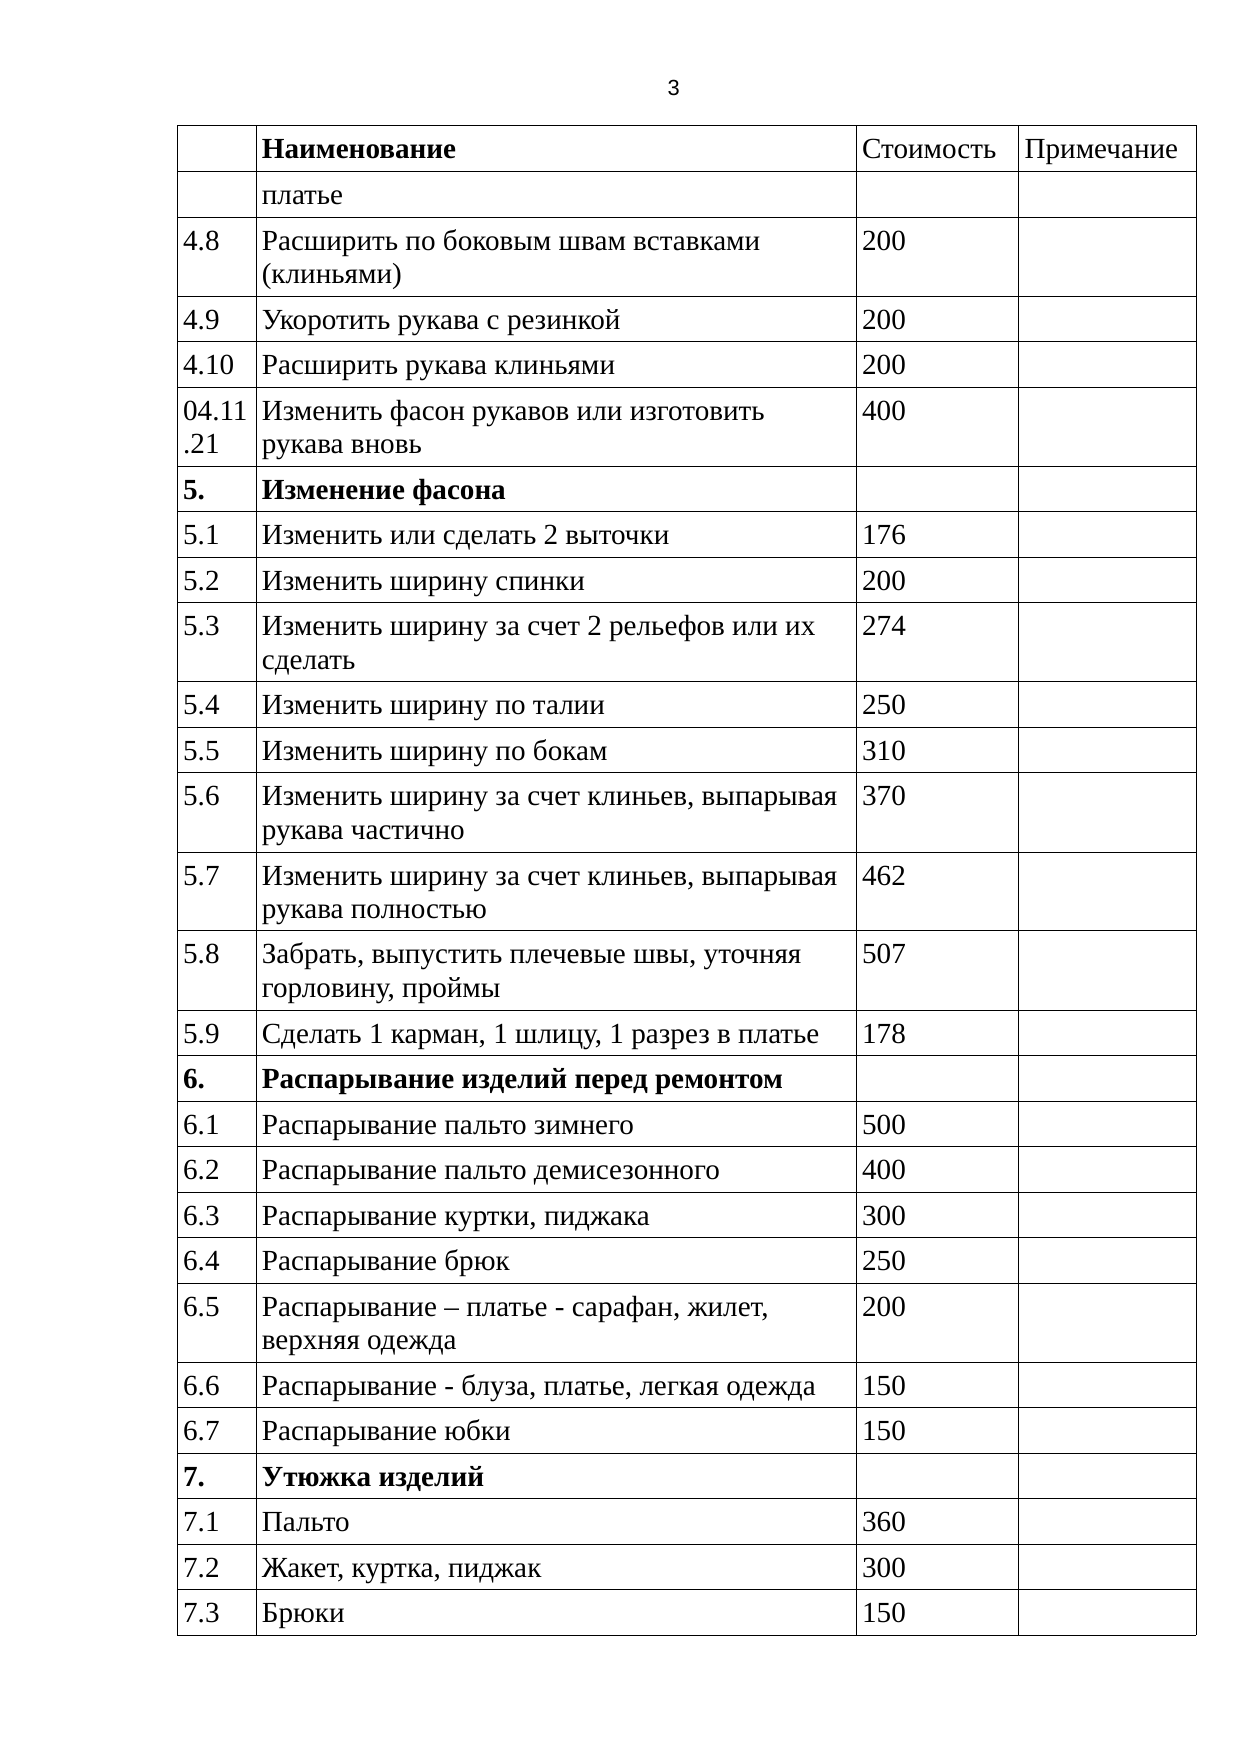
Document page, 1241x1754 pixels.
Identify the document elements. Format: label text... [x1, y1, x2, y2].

table_cell Распарывание пальто зимнего [257, 1102, 856, 1146]
table_cell 176 [857, 512, 1018, 557]
table_cell 5.7 [178, 853, 256, 930]
table_cell [1019, 218, 1196, 296]
table_cell Распарывание куртки, пиджака [257, 1193, 856, 1237]
table_cell 250 [857, 1238, 1018, 1283]
table_header [178, 126, 256, 171]
table_cell [857, 1056, 1018, 1101]
table_cell Распарывание – платье - сарафан, жилет, верхняя одежда [257, 1284, 856, 1362]
table_cell [1019, 1590, 1196, 1635]
table_cell 400 [857, 1147, 1018, 1192]
table_cell [1019, 728, 1196, 772]
table_cell Изменить ширину за счет 2 рельефов или их сделать [257, 603, 856, 681]
table_cell 300 [857, 1545, 1018, 1589]
table_cell 7. [178, 1454, 256, 1498]
table_cell [1019, 1147, 1196, 1192]
table_cell 6. [178, 1056, 256, 1101]
table_cell 6.7 [178, 1408, 256, 1453]
table_cell 5.5 [178, 728, 256, 772]
table_cell Забрать, выпустить плечевые швы, уточняя горловину, проймы [257, 931, 856, 1009]
table_cell [1019, 172, 1196, 216]
table_cell 150 [857, 1408, 1018, 1453]
table_cell 400 [857, 388, 1018, 466]
table_cell [1019, 1056, 1196, 1101]
table_cell 5.3 [178, 603, 256, 681]
table_header Стоимость [857, 126, 1018, 171]
table_cell Изменить или сделать 2 выточки [257, 512, 856, 557]
table_cell [1019, 682, 1196, 727]
table_cell 6.6 [178, 1363, 256, 1407]
table_cell [1019, 931, 1196, 1009]
table_cell платье [257, 172, 856, 216]
table_cell [1019, 1454, 1196, 1498]
table_cell [857, 1454, 1018, 1498]
table_cell [1019, 558, 1196, 602]
table_cell [1019, 1284, 1196, 1362]
table_cell [1019, 1011, 1196, 1055]
table_cell Распарывание изделий перед ремонтом [257, 1056, 856, 1101]
table_cell 500 [857, 1102, 1018, 1146]
table_cell [1019, 1102, 1196, 1146]
table_cell 200 [857, 558, 1018, 602]
table_cell [1019, 388, 1196, 466]
table_cell 5.2 [178, 558, 256, 602]
table_cell 5.4 [178, 682, 256, 727]
table_cell [1019, 512, 1196, 557]
table_cell 5.1 [178, 512, 256, 557]
table_cell Утюжка изделий [257, 1454, 856, 1498]
table_cell Изменить ширину спинки [257, 558, 856, 602]
table_cell [1019, 603, 1196, 681]
table_cell 5.9 [178, 1011, 256, 1055]
table_cell 360 [857, 1499, 1018, 1544]
table_cell 462 [857, 853, 1018, 930]
table_cell [1019, 773, 1196, 851]
table_cell Пальто [257, 1499, 856, 1544]
table_cell [1019, 1408, 1196, 1453]
table_cell 6.3 [178, 1193, 256, 1237]
table_cell 6.1 [178, 1102, 256, 1146]
table_cell 4.9 [178, 297, 256, 341]
table_cell 178 [857, 1011, 1018, 1055]
table_cell 370 [857, 773, 1018, 851]
table_cell Укоротить рукава с резинкой [257, 297, 856, 341]
table_cell [1019, 1193, 1196, 1237]
table_cell 5.6 [178, 773, 256, 851]
table_cell 150 [857, 1363, 1018, 1407]
table_cell 6.5 [178, 1284, 256, 1362]
table_cell [1019, 1545, 1196, 1589]
table_cell 7.3 [178, 1590, 256, 1635]
table_cell 5. [178, 467, 256, 511]
table_header Примечание [1019, 126, 1196, 171]
table_cell Изменить ширину за счет клиньев, выпарывая рукава частично [257, 773, 856, 851]
table_cell [1019, 1499, 1196, 1544]
table_cell 310 [857, 728, 1018, 772]
table_cell 4.8 [178, 218, 256, 296]
table_cell Изменение фасона [257, 467, 856, 511]
table_cell 200 [857, 1284, 1018, 1362]
table_cell [857, 467, 1018, 511]
table_cell 300 [857, 1193, 1018, 1237]
table_cell [1019, 1238, 1196, 1283]
table_cell Изменить ширину по бокам [257, 728, 856, 772]
table_cell Расширить по боковым швам вставками (клиньями) [257, 218, 856, 296]
table_cell [857, 172, 1018, 216]
table_cell Распарывание пальто демисезонного [257, 1147, 856, 1192]
table_cell 200 [857, 218, 1018, 296]
table_cell 274 [857, 603, 1018, 681]
table_cell [1019, 342, 1196, 387]
table_cell 250 [857, 682, 1018, 727]
table_cell [178, 172, 256, 216]
table_cell 4.10 [178, 342, 256, 387]
table_header Наименование [257, 126, 856, 171]
table_cell Сделать 1 карман, 1 шлицу, 1 разрез в платье [257, 1011, 856, 1055]
table_cell 6.4 [178, 1238, 256, 1283]
table_cell Жакет, куртка, пиджак [257, 1545, 856, 1589]
table_cell [1019, 1363, 1196, 1407]
table_cell Брюки [257, 1590, 856, 1635]
table_cell [1019, 853, 1196, 930]
table_cell 7.1 [178, 1499, 256, 1544]
table_cell Распарывание - блуза, платье, легкая одежда [257, 1363, 856, 1407]
table_cell 200 [857, 297, 1018, 341]
table_cell 507 [857, 931, 1018, 1009]
table_cell 04.11.21 [178, 388, 256, 466]
table_cell 200 [857, 342, 1018, 387]
table_cell Расширить рукава клиньями [257, 342, 856, 387]
table_cell Распарывание юбки [257, 1408, 856, 1453]
table_cell [1019, 467, 1196, 511]
table_cell Изменить ширину за счет клиньев, выпарывая рукава полностью [257, 853, 856, 930]
table_cell Изменить фасон рукавов или изготовить рукава вновь [257, 388, 856, 466]
table_cell 6.2 [178, 1147, 256, 1192]
table_cell Распарывание брюк [257, 1238, 856, 1283]
table_cell 7.2 [178, 1545, 256, 1589]
table_cell Изменить ширину по талии [257, 682, 856, 727]
table_cell 5.8 [178, 931, 256, 1009]
table_cell [1019, 297, 1196, 341]
table_cell 150 [857, 1590, 1018, 1635]
